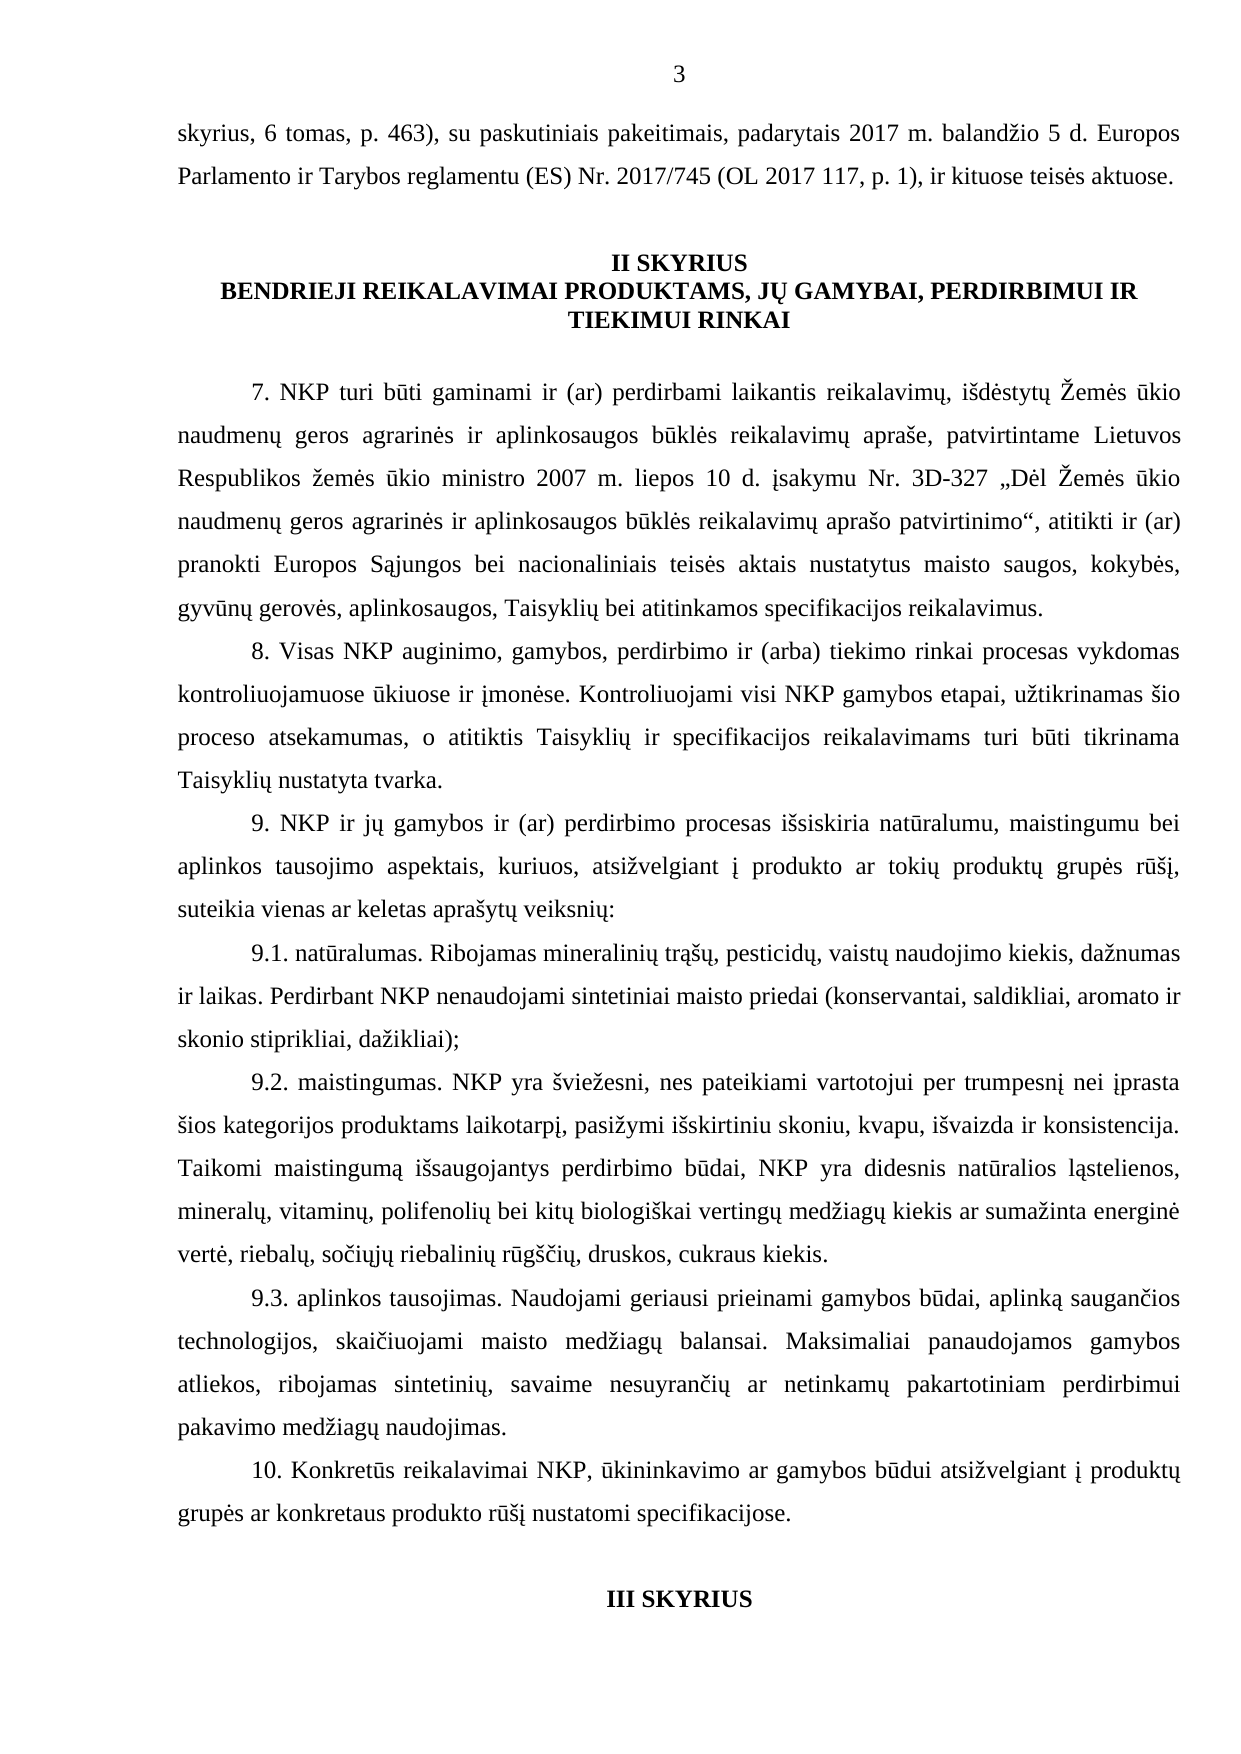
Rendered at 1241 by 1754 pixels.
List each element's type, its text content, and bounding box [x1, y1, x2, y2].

text 9.3. aplinkos tausojimas. Naudojami geriausi prieinami gamybos būdai, aplinką saugančios technologijos, skaičiuojami maisto medžiagų balansai. Maksimaliai panaudojamos gamybos atliekos, ribojamas sintetinių, savaime nesuyrančių ar netinkamų pakartotiniam perdirbimui pakavimo medžiagų naudojimas. [177, 1283, 1181, 1441]
text skyrius, 6 tomas, p. 463), su paskutiniais pakeitimais, padarytais 2017 m. balandžio 5 d. Europos Parlamento ir Tarybos reglamentu (ES) Nr. 2017/745 (OL 2017 117, p. 1), ir kituose teisės aktuose. [177, 118, 1181, 190]
text II SKYRIUS [177, 248, 1181, 276]
text 7. NKP turi būti gaminami ir (ar) perdirbami laikantis reikalavimų, išdėstytų Žemės ūkio naudmenų geros agrarinės ir aplinkosaugos būklės reikalavimų apraše, patvirtintame Lietuvos Respublikos žemės ūkio ministro 2007 m. liepos 10 d. įsakymu Nr. 3D-327 „Dėl Žemės ūkio naudmenų geros agrarinės ir aplinkosaugos būklės reikalavimų aprašo patvirtinimo“, atitikti ir (ar) pranokti Europos Sąjungos bei nacionaliniais teisės aktais nustatytus maisto saugos, kokybės, gyvūnų gerovės, aplinkosaugos, Taisyklių bei atitinkamos specifikacijos reikalavimus. [177, 377, 1181, 621]
text 9. NKP ir jų gamybos ir (ar) perdirbimo procesas išsiskiria natūralumu, maistingumu bei aplinkos tausojimo aspektais, kuriuos, atsižvelgiant į produkto ar tokių produktų grupės rūšį, suteikia vienas ar keletas aprašytų veiksnių: [177, 808, 1181, 923]
text 8. Visas NKP auginimo, gamybos, perdirbimo ir (arba) tiekimo rinkai procesas vykdomas kontroliuojamuose ūkiuose ir įmonėse. Kontroliuojami visi NKP gamybos etapai, užtikrinamas šio proceso atsekamumas, o atitiktis Taisyklių ir specifikacijos reikalavimams turi būti tikrinama Taisyklių nustatyta tvarka. [177, 636, 1181, 794]
text 9.1. natūralumas. Ribojamas mineralinių trąšų, pesticidų, vaistų naudojimo kiekis, dažnumas ir laikas. Perdirbant NKP nenaudojami sintetiniai maisto priedai (konservantai, saldikliai, aromato ir skonio stiprikliai, dažikliai); [177, 938, 1181, 1053]
text 10. Konkretūs reikalavimai NKP, ūkininkavimo ar gamybos būdui atsižvelgiant į produktų grupės ar konkretaus produkto rūšį nustatomi specifikacijose. [177, 1455, 1181, 1527]
text III SKYRIUS [177, 1584, 1181, 1613]
text BENDRIEJI REIKALAVIMAI PRODUKTAMS, JŲ GAMYBAI, PERDIRBIMUI IR TIEKIMUI RINKAI [177, 276, 1181, 334]
text 9.2. maistingumas. NKP yra šviežesni, nes pateikiami vartotojui per trumpesnį nei įprasta šios kategorijos produktams laikotarpį, pasižymi išskirtiniu skoniu, kvapu, išvaizda ir konsistencija. Taikomi maistingumą išsaugojantys perdirbimo būdai, NKP yra didesnis natūralios ląstelienos, mineralų, vitaminų, polifenolių bei kitų biologiškai vertingų medžiagų kiekis ar sumažinta energinė vertė, riebalų, sočiųjų riebalinių rūgščių, druskos, cukraus kiekis. [177, 1067, 1181, 1268]
